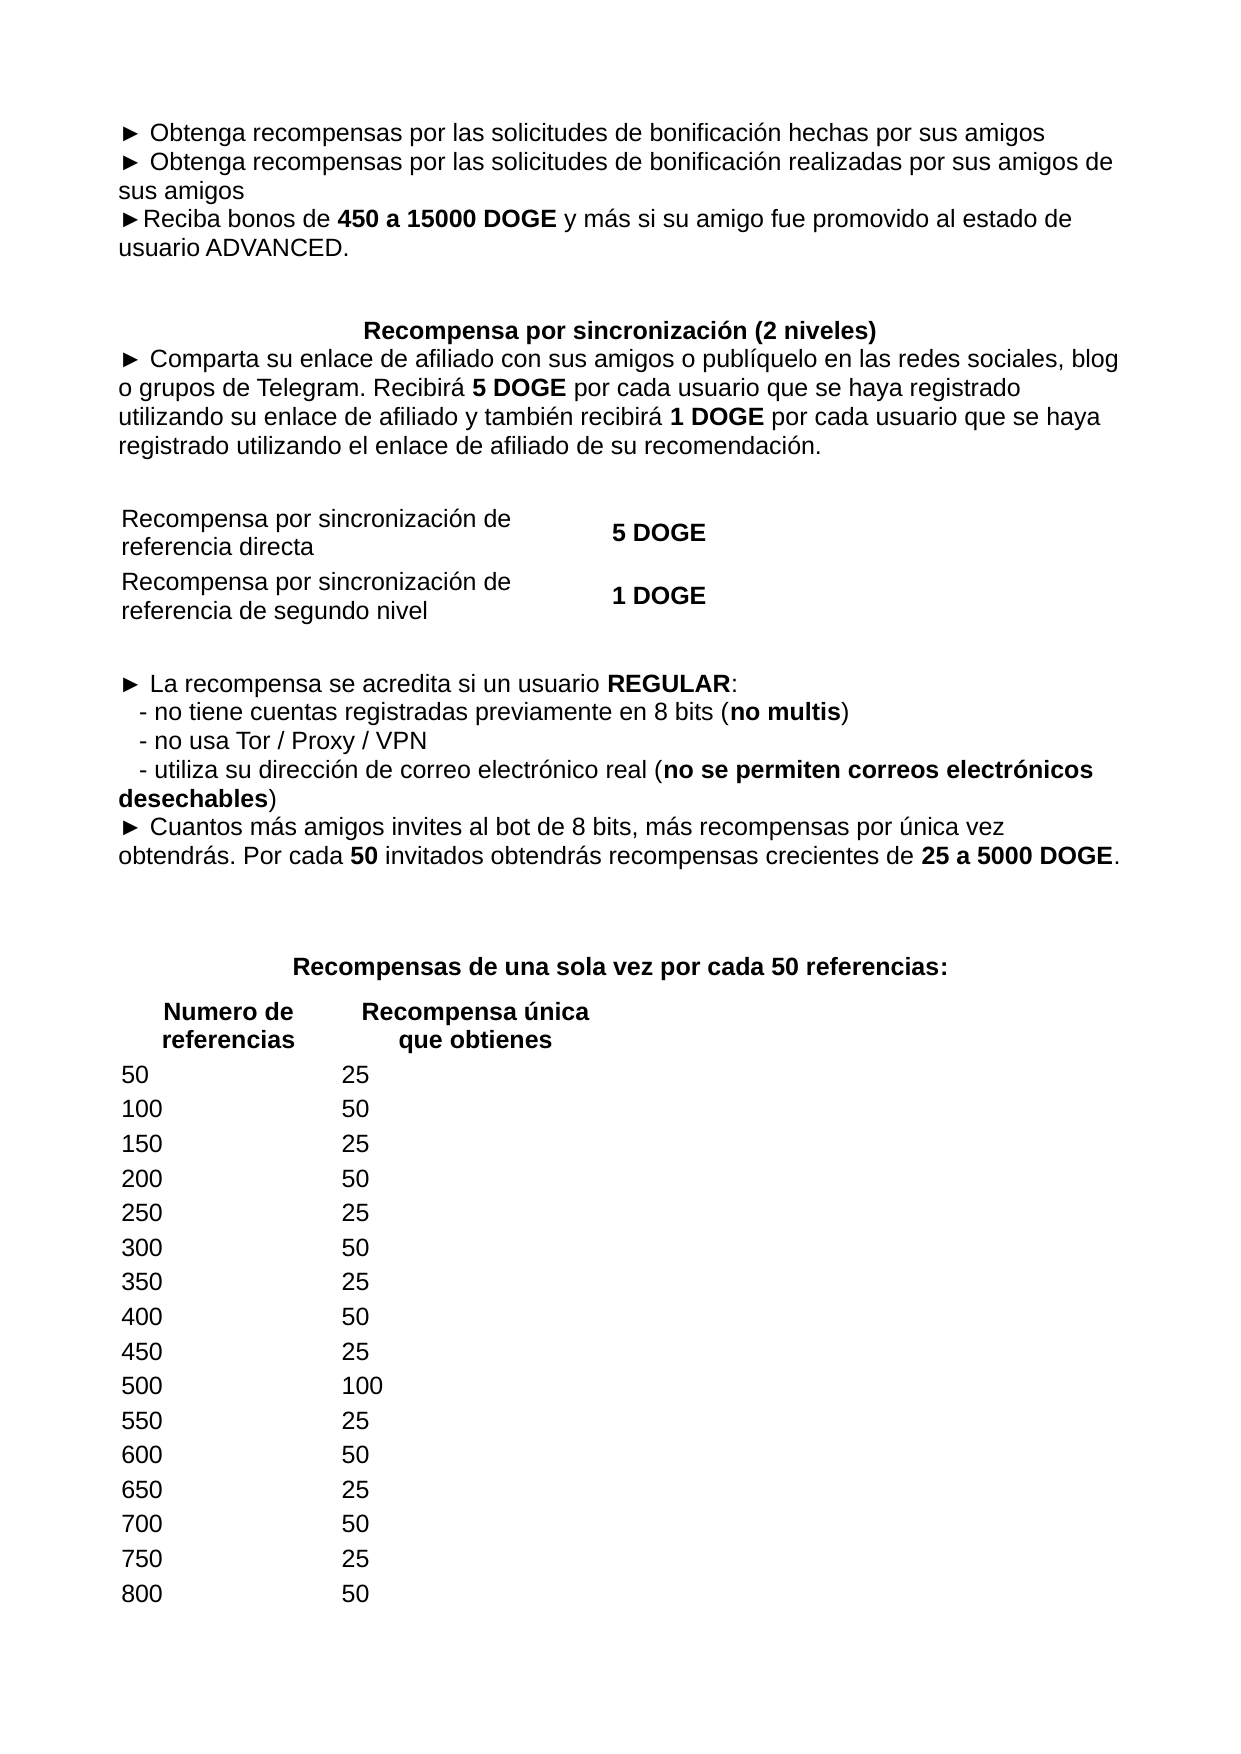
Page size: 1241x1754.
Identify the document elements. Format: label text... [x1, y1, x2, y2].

table_cell 450 [118, 1334, 338, 1368]
table_cell 50 [339, 1576, 612, 1610]
table_cell 25 [339, 1126, 612, 1161]
table_cell 700 [118, 1506, 338, 1541]
table_header Recompensa por sincronización de referencia directa [118, 501, 609, 564]
text Recompensas de una sola vez por cada 50 referencias: [118, 952, 1122, 981]
table_cell 150 [118, 1126, 338, 1161]
table_cell 50 [339, 1161, 612, 1195]
text ► Cuantos más amigos invites al bot de 8 bits, más recompensas por única vez obtendrás. Por cada 50 invitados obtendrás recompensas crecientes de 25 a 5000 DOGE. [118, 812, 1122, 870]
table_cell 25 [339, 1334, 612, 1368]
table_cell 50 [339, 1299, 612, 1333]
text ► La recompensa se acredita si un usuario REGULAR: [118, 668, 1122, 697]
table_cell 200 [118, 1161, 338, 1195]
text ►Reciba bonos de 450 a 15000 DOGE y más si su amigo fue promovido al estado de usuario ADVANCED. [118, 204, 1122, 262]
subtitle Recompensa por sincronización (2 niveles) [118, 316, 1122, 344]
table_cell 400 [118, 1299, 338, 1333]
table_cell 50 [339, 1437, 612, 1472]
table_cell 100 [339, 1368, 612, 1403]
table_cell 550 [118, 1403, 338, 1437]
table_cell 50 [339, 1230, 612, 1264]
table_cell 50 [339, 1506, 612, 1541]
table_cell 650 [118, 1472, 338, 1506]
text - utiliza su dirección de correo electrónico real (no se permiten correos electrónicos desechables) [118, 755, 1122, 812]
table_cell 25 [339, 1403, 612, 1437]
table_cell 1 DOGE [609, 564, 711, 627]
text - no usa Tor / Proxy / VPN [118, 726, 1122, 755]
table_cell 250 [118, 1195, 338, 1230]
table_header Recompensa única que obtienes [339, 994, 612, 1057]
table_header 5 DOGE [609, 501, 711, 564]
text ► Obtenga recompensas por las solicitudes de bonificación hechas por sus amigos [118, 118, 1122, 147]
table_cell 25 [339, 1264, 612, 1299]
table_cell 25 [339, 1195, 612, 1230]
text - no tiene cuentas registradas previamente en 8 bits (no multis) [118, 697, 1122, 726]
table_cell 350 [118, 1264, 338, 1299]
text ► Obtenga recompensas por las solicitudes de bonificación realizadas por sus amigos de sus amigos [118, 147, 1122, 204]
table_cell 25 [339, 1472, 612, 1506]
table_cell 800 [118, 1576, 338, 1610]
text ► Comparta su enlace de afiliado con sus amigos o publíquelo en las redes sociales, blog o grupos de Telegram. Recibirá 5 DOGE por cada usuario que se haya registrado utilizando su enlace de afiliado y también recibirá 1 DOGE por cada usuario que se haya registrado utilizando el enlace de afiliado de su recomendación. [118, 344, 1122, 459]
table_cell 300 [118, 1230, 338, 1264]
table_cell 100 [118, 1091, 338, 1126]
table_cell 25 [339, 1541, 612, 1576]
table_cell Recompensa por sincronización de referencia de segundo nivel [118, 564, 609, 627]
table_cell 500 [118, 1368, 338, 1403]
table_cell 25 [339, 1057, 612, 1091]
table_header Numero de referencias [118, 994, 338, 1057]
table_cell 50 [118, 1057, 338, 1091]
table_cell 600 [118, 1437, 338, 1472]
table_cell 50 [339, 1091, 612, 1126]
table_cell 750 [118, 1541, 338, 1576]
